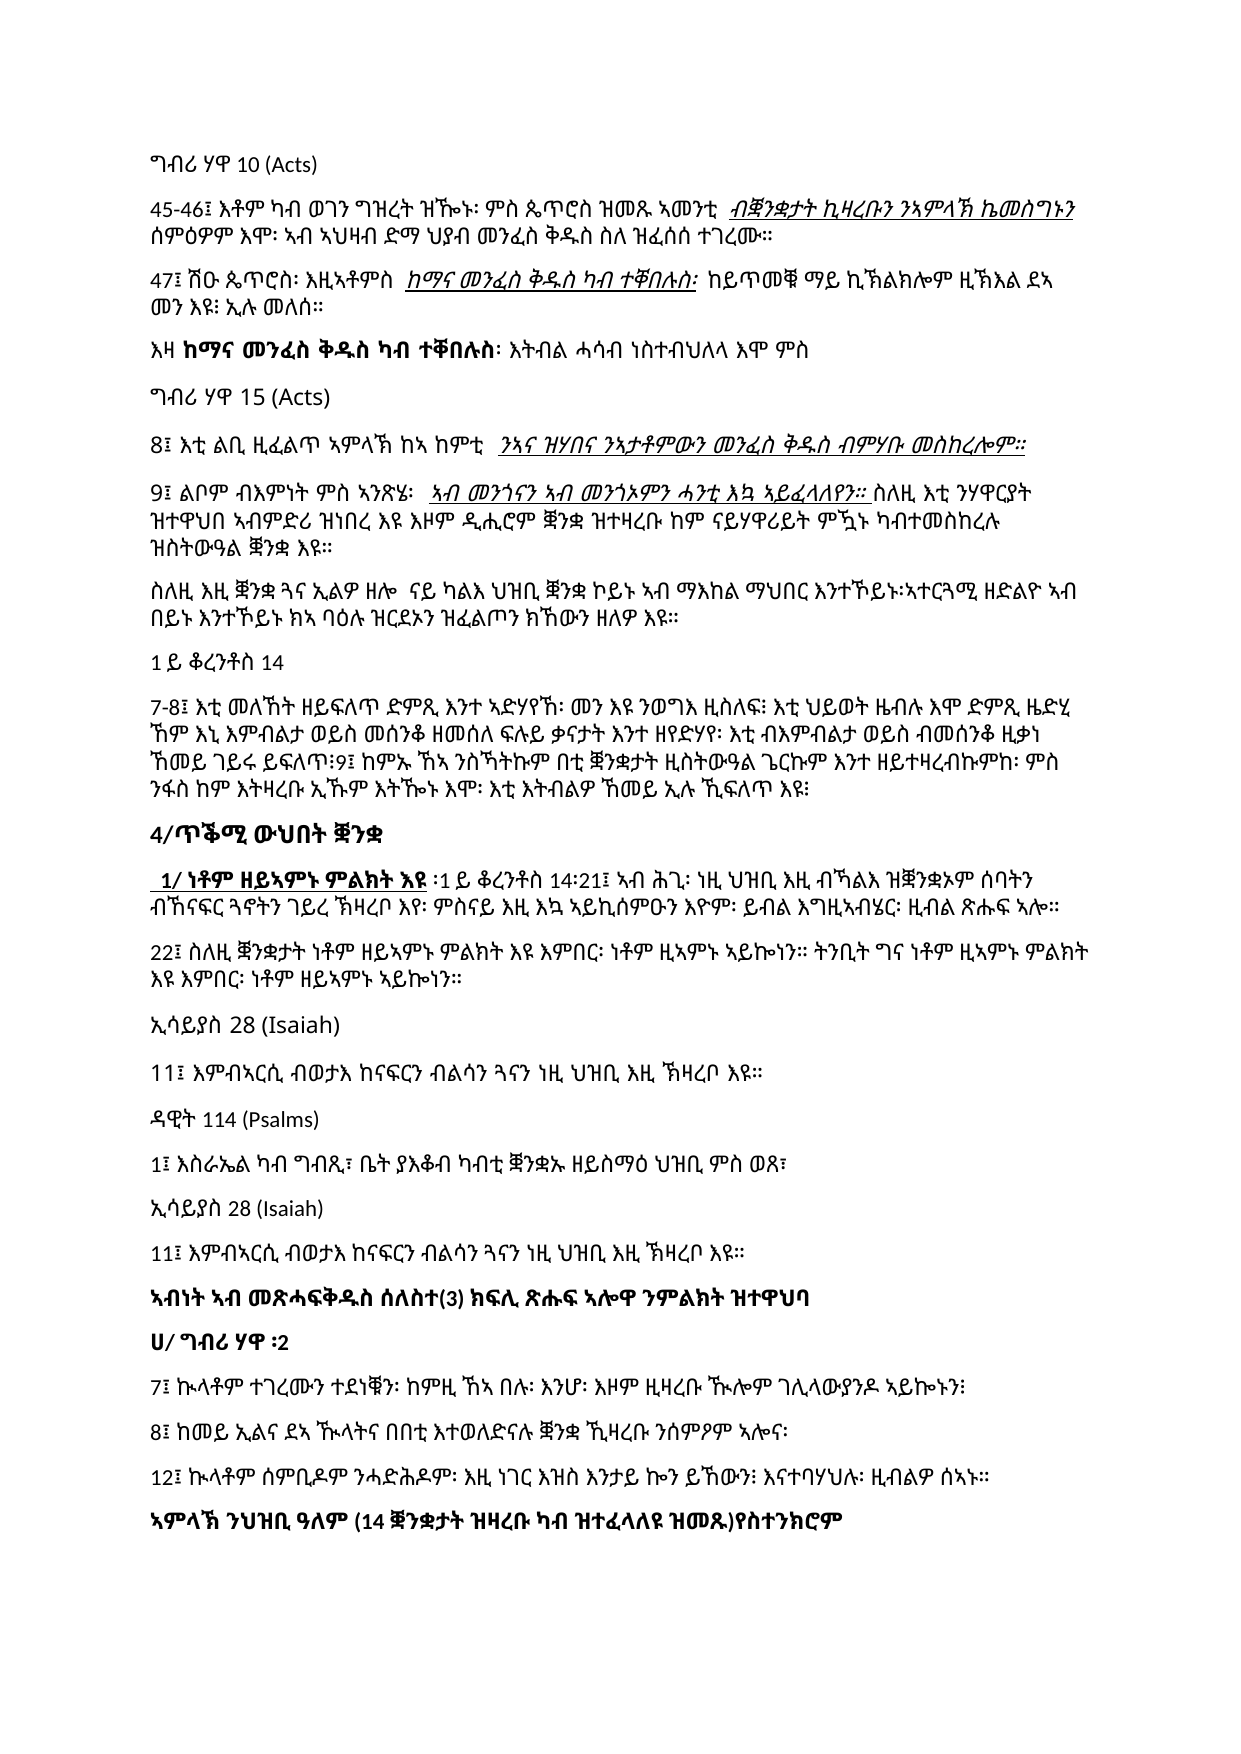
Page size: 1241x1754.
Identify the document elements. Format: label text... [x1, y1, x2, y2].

text 11፤ እምብኣርሲ ብወታእ ከናፍርን ብልሳን ጓናን ነዚ ህዝቢ እዚ ኽዛረቦ እዩ። [150, 1239, 1090, 1267]
text 8፤ ከመይ ኢልና ደኣ ዂላትና በበቲ እተወለድናሉ ቛንቋ ኺዛረቡ ንሰምዖም ኣሎና፡ [150, 1418, 1090, 1446]
text ዳዊት 114 (Psalms) [150, 1105, 1090, 1133]
text 22፤ ስለዚ ቛንቋታት ነቶም ዘይኣምኑ ምልክት እዩ እምበር፡ ነቶም ዚኣምኑ ኣይኰነን። ትንቢት ግና ነቶም ዚኣምኑ ምልክት እዩ እምበር፡ ነቶም ዘይኣምኑ ኣይኰነን። [150, 938, 1090, 993]
text ኣብነት ኣብ መጽሓፍቅዱስ ሰለስተ(3) ክፍሊ ጽሑፍ ኣሎዋ ንምልክት ዝተዋህባ [150, 1284, 1090, 1312]
text እዛ ከማና መንፈስ ቅዱስ ካብ ተቐበሉስ፡ እትብል ሓሳብ ነስተብህለላ እሞ ምስ [150, 338, 1090, 364]
text ስለዚ እዚ ቛንቋ ጓና ኢልዎ ዘሎ ናይ ካልእ ህዝቢ ቛንቋ ኮይኑ ኣብ ማእከል ማህበር እንተኾይኑ፡ኣተርጓሚ ዘድልዮ ኣብ በይኑ እንተኾይኑ ክኣ ባዕሉ ዝርደኦን ዝፈልጦን ክኸውን ዘለዎ እዩ። [150, 578, 1090, 632]
text ኢሳይያስ 28 (Isaiah) [150, 1009, 1090, 1041]
text ግብሪ ሃዋ 15 (Acts) [150, 381, 1090, 412]
text 7፤ ኲላቶም ተገረሙን ተደነቑን፡ ከምዚ ኸኣ በሉ፡ እንሆ፡ እዞም ዚዛረቡ ዂሎም ገሊላውያንዶ ኣይኰኑን፧ [150, 1373, 1090, 1401]
text 1ይ ቆረንቶስ 14 [150, 648, 1090, 676]
text 11፤ እምብኣርሲ ብወታእ ከናፍርን ብልሳን ጓናን ነዚ ህዝቢ እዚ ኽዛረቦ እዩ። [150, 1057, 1090, 1088]
text 8፤ እቲ ልቢ ዚፈልጥ ኣምላኽ ከኣ ከምቲ ንኣና ዝሃበና ንኣታቶምውን መንፈስ ቅዱስ ብምሃቡ መስከረሎም። [150, 429, 1090, 460]
text ኢሳይያስ 28 (Isaiah) [150, 1194, 1090, 1222]
text ኣምላኽ ንህዝቢ ዓለም (14 ቛንቋታት ዝዛረቡ ካብ ዝተፈላለዩ ዝመጹ)የስተንክሮም [150, 1507, 1090, 1535]
text 45-46፤ እቶም ካብ ወገን ግዝረት ዝዀኑ፡ ምስ ጴጥሮስ ዝመጹ ኣመንቲ ብቛንቋታት ኪዛረቡን ንኣምላኽ ኬመስግኑን ሰምዕዎም እሞ፡ ኣብ ኣህዛብ ድማ ህያብ መንፈስ ቅዱስ ስለ ዝፈሰሰ ተገረሙ። [150, 195, 1090, 249]
text ሀ/ ግብሪ ሃዋ ፡2 [150, 1328, 1090, 1357]
text 1/ ነቶም ዘይኣምኑ ምልክት እዩ ፡1ይ ቆረንቶስ 14፡21፤ ኣብ ሕጊ፡ ነዚ ህዝቢ እዚ ብኻልእ ዝቛንቋኦም ሰባትን ብኸናፍር ጓኖትን ገይረ ኽዛረቦ እየ፡ ምስናይ እዚ እኳ ኣይኪሰምዑን እዮም፡ ይብል እግዚኣብሄር፡ ዚብል ጽሑፍ ኣሎ። [150, 866, 1090, 921]
text 7-8፤ እቲ መለኸት ዘይፍለጥ ድምጺ እንተ ኣድሃየኸ፡ መን እዩ ንወግእ ዚስለፍ፧ እቲ ህይወት ዜብሉ እሞ ድምጺ ዜድሂ ኸም እኒ እምብልታ ወይስ መሰንቆ ዘመሰለ ፍሉይ ቃናታት እንተ ዘየድሃየ፡ እቲ ብእምብልታ ወይስ ብመሰንቆ ዚቃነ ኸመይ ገይሩ ይፍለጥ፧9፤ ከምኡ ኸኣ ንስኻትኩም በቲ ቛንቋታት ዚስትውዓል ጌርኩም እንተ ዘይተዛረብኩምከ፡ ምስ ንፋስ ከም እትዛረቡ ኢኹም እትዀኑ እሞ፡ እቲ እትብልዎ ኸመይ ኢሉ ኺፍለጥ እዩ፧ [150, 693, 1090, 802]
text 9፤ ልቦም ብእምነት ምስ ኣንጽሄ፡ ኣብ መንጎናን ኣብ መንጎኦምን ሓንቲ እኳ ኣይፈላለየን። ስለዚ እቲ ንሃዋርያት ዝተዋህበ ኣብምድሪ ዝነበረ እዩ እዞም ዲሒሮም ቛንቋ ዝተዛረቡ ከም ናይሃዋሪይት ምዃኑ ካብተመስከረሉ ዝስትውዓል ቛንቋ እዩ። [150, 477, 1090, 561]
text 47፤ ሽዑ ጴጥሮስ፡ እዚኣቶምስ ከማና መንፈስ ቅዱስ ካብ ተቐበሉስ፡ ከይጥመቑ ማይ ኪኽልክሎም ዚኽእል ደኣ መን እዩ፧ ኢሉ መለሰ። [150, 266, 1090, 321]
text ግብሪ ሃዋ 10 (Acts) [150, 150, 1090, 178]
text 1፤ እስራኤል ካብ ግብጺ፣ ቤት ያእቆብ ካብቲ ቛንቋኡ ዘይስማዕ ህዝቢ ምስ ወጸ፣ [150, 1150, 1090, 1178]
text 12፤ ኲላቶም ሰምቢዶም ንሓድሕዶም፡ እዚ ነገር እዝስ እንታይ ኰን ይኸውን፧ እናተባሃህሉ፡ ዚብልዎ ሰኣኑ። [150, 1463, 1090, 1491]
text 4/ጥቕሚ ውህበት ቛንቋ [150, 819, 1090, 850]
